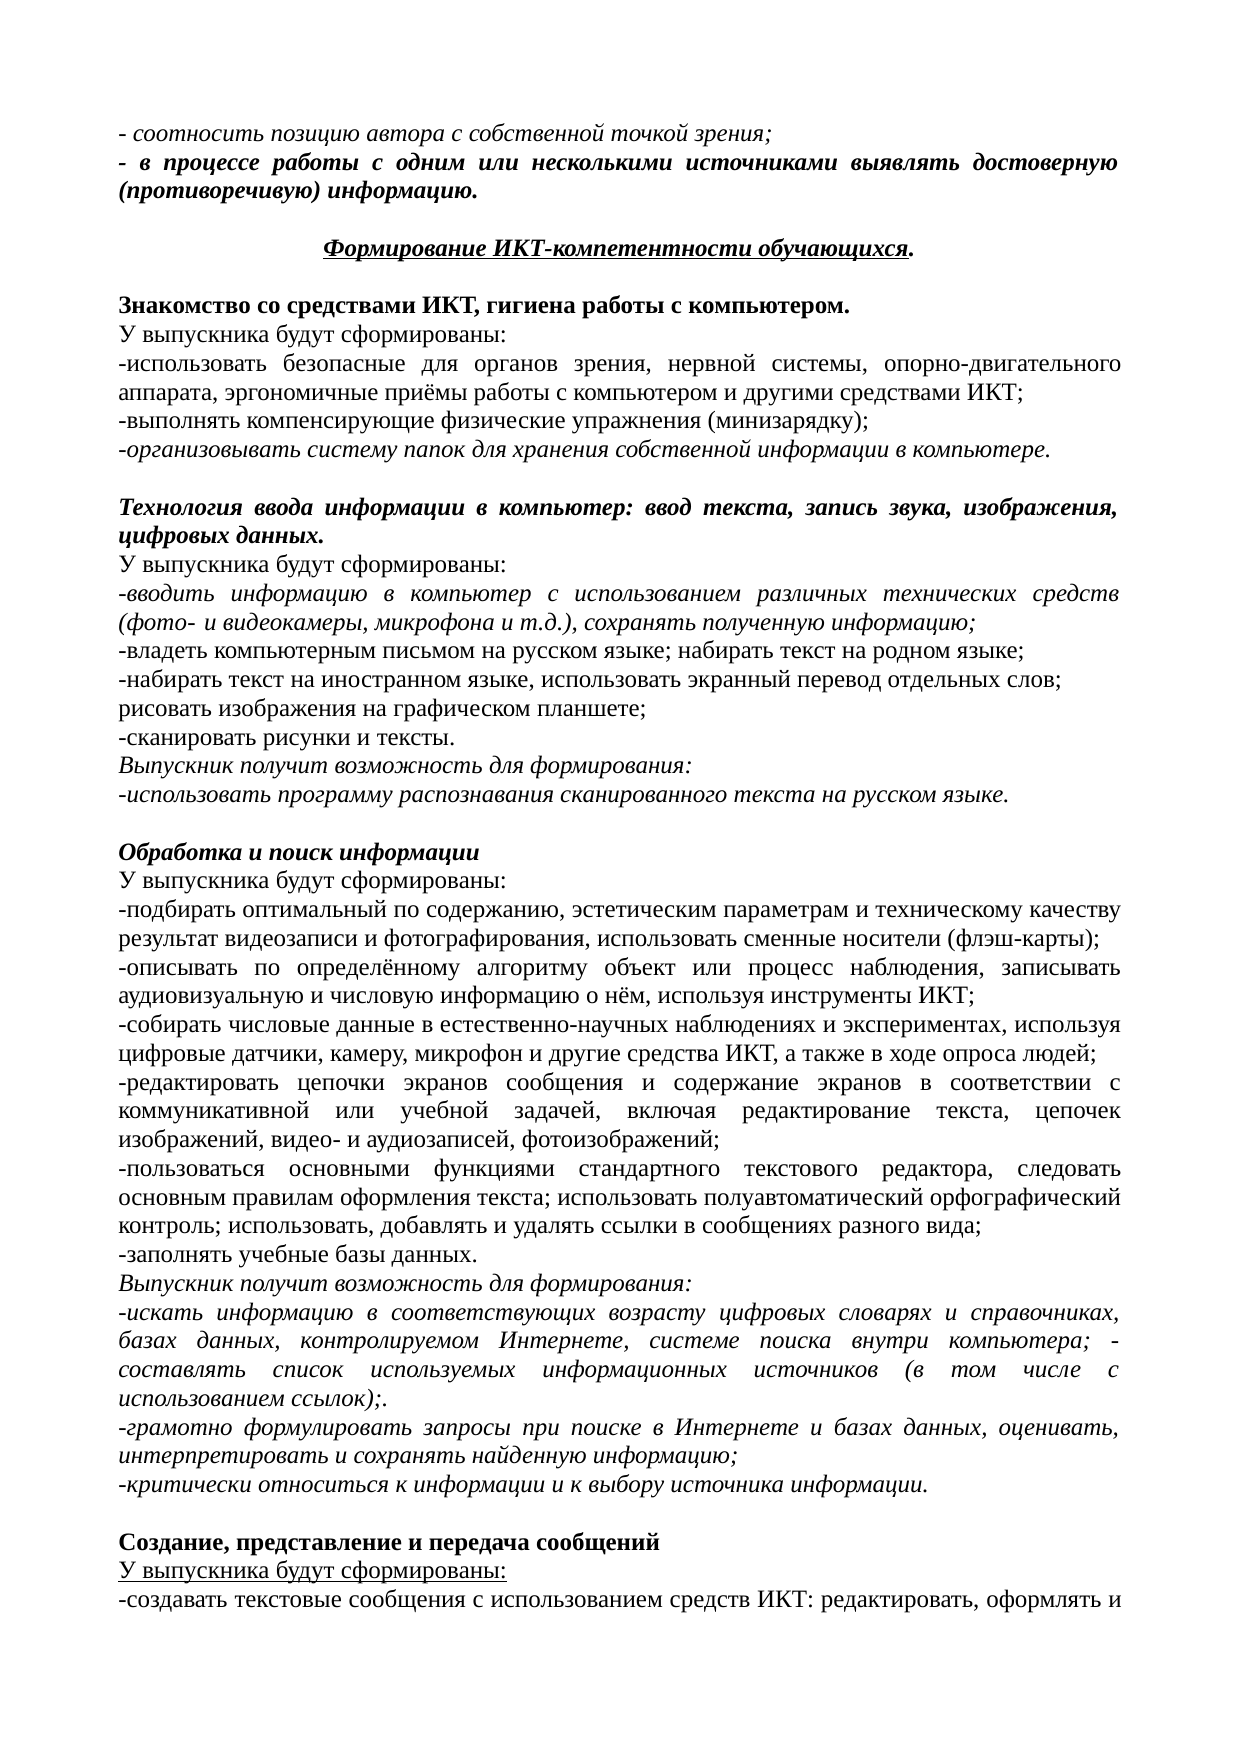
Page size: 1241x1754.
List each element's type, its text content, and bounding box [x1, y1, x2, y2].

text У выпускника будут сформированы: [118, 549, 1122, 578]
text -редактировать цепочки экранов сообщения и содержание экранов в соответствии с коммуникативной или учебной задачей, включая редактирование текста, цепочек изображений, видео‑ и аудиозаписей, фотоизображений; [118, 1067, 1122, 1153]
text -подбирать оптимальный по содержанию, эстетическим параметрам и техническому качеству результат видеозаписи и фотографирования, использовать сменные носители (флэш-карты); [118, 894, 1122, 952]
text - соотносить позицию автора с собственной точкой зрения; [118, 118, 1122, 147]
text -создавать текстовые сообщения с использованием средств ИКТ: редактировать, оформлять и [118, 1584, 1122, 1613]
text -использовать программу распознавания сканированного текста на русском языке. [118, 779, 1122, 808]
text Создание, представление и передача сообщений [118, 1527, 1122, 1556]
text -пользоваться основными функциями стандартного текстового редактора, следовать основным правилам оформления текста; использовать полуавтоматический орфографический контроль; использовать, добавлять и удалять ссылки в сообщениях разного вида; [118, 1153, 1122, 1239]
text -вводить информацию в компьютер с использованием различных технических средств (фото‑ и видеокамеры, микрофона и т.д.), сохранять полученную информацию; [118, 578, 1122, 636]
text -искать информацию в соответствующих возрасту цифровых словарях и справочниках, базах данных, контролируемом Интернете, системе поиска внутри компьютера; -составлять список используемых информационных источников (в том числе с использованием ссылок);. [118, 1297, 1122, 1412]
text У выпускника будут сформированы: [118, 319, 1122, 348]
text Обработка и поиск информации [118, 837, 1122, 866]
text Выпускник получит возможность для формирования: [118, 751, 1122, 779]
text -набирать текст на иностранном языке, использовать экранный перевод отдельных слов; [118, 664, 1122, 693]
text -выполнять компенсирующие физические упражнения (минизарядку); [118, 406, 1122, 434]
text -организовывать систему папок для хранения собственной информации в компьютере. [118, 434, 1122, 463]
text -описывать по определённому алгоритму объект или процесс наблюдения, записывать аудиовизуальную и числовую информацию о нём, используя инструменты ИКТ; [118, 952, 1122, 1009]
text Технология ввода информации в компьютер: ввод текста, запись звука, изображения, цифровых данных. [118, 492, 1122, 549]
text -сканировать рисунки и тексты. [118, 722, 1122, 751]
text У выпускника будут сформированы: [118, 1556, 1122, 1584]
text - в процессе работы с одним или несколькими источниками выявлять достоверную (противоречивую) информацию. [118, 147, 1122, 204]
text -использовать безопасные для органов зрения, нервной системы, опорно-двигательного аппарата, эргономичные приёмы работы с компьютером и другими средствами ИКТ; [118, 348, 1122, 406]
text Знакомство со средствами ИКТ, гигиена работы с компьютером. [118, 291, 1122, 319]
text Выпускник получит возможность для формирования: [118, 1268, 1122, 1297]
text -собирать числовые данные в естественно-научных наблюдениях и экспериментах, используя цифровые датчики, камеру, микрофон и другие средства ИКТ, а также в ходе опроса людей; [118, 1009, 1122, 1067]
text -владеть компьютерным письмом на русском языке; набирать текст на родном языке; [118, 636, 1122, 664]
text У выпускника будут сформированы: [118, 866, 1122, 894]
text -заполнять учебные базы данных. [118, 1239, 1122, 1268]
text -критически относиться к информации и к выбору источника информации. [118, 1469, 1122, 1498]
text -грамотно формулировать запросы при поиске в Интернете и базах данных, оценивать, интерпретировать и сохранять найденную информацию; [118, 1412, 1122, 1469]
text рисовать изображения на графическом планшете; [118, 693, 1122, 722]
text Формирование ИКТ-компетентности обучающихся. [118, 233, 1122, 262]
